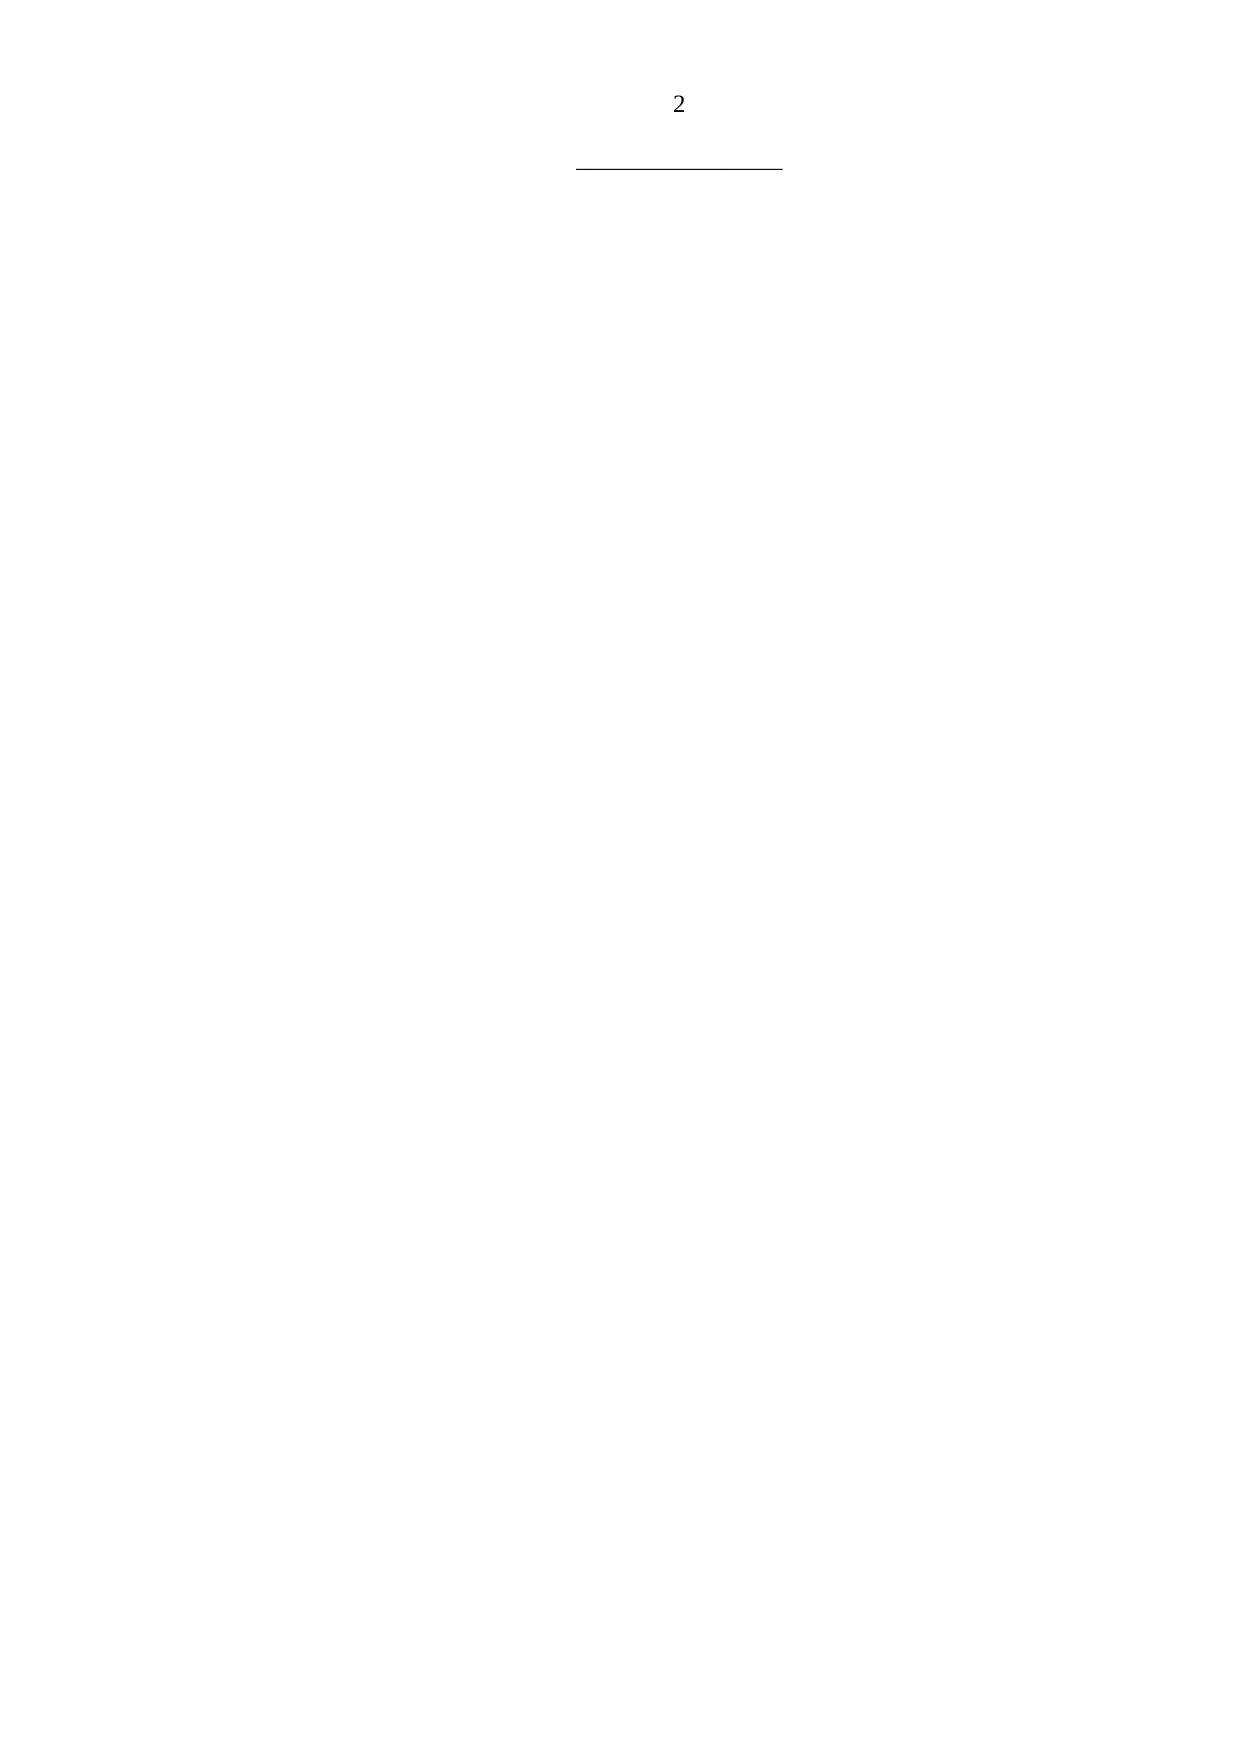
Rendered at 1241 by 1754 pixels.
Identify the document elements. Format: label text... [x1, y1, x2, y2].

text __________________ [177, 146, 1181, 172]
